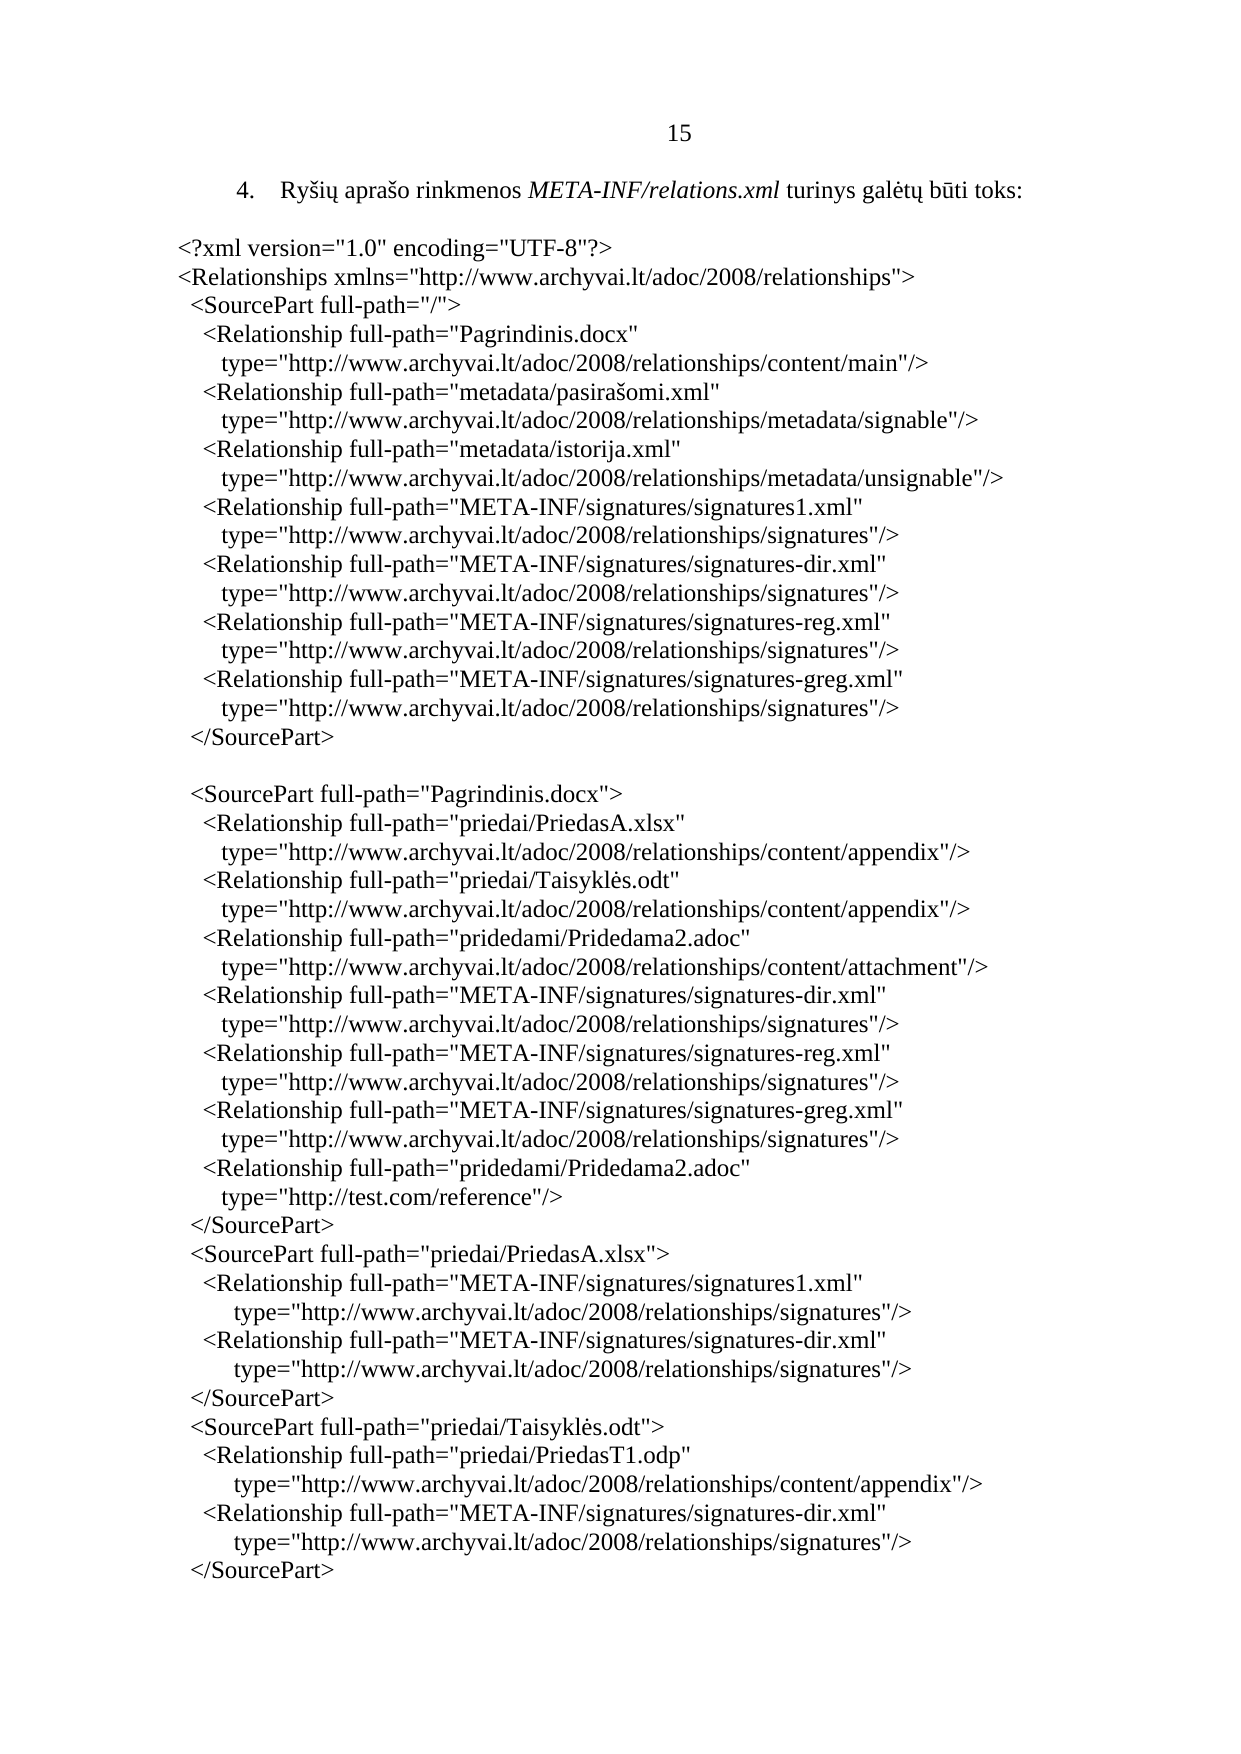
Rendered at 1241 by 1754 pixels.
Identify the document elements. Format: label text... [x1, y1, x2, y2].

text type="http://www.archyvai.lt/adoc/2008/relationships/signatures"/> [177, 1124, 1181, 1153]
text <Relationship full-path="META-INF/signatures/signatures1.xml" [177, 1268, 1181, 1297]
text type="http://www.archyvai.lt/adoc/2008/relationships/signatures"/> [177, 1009, 1181, 1038]
text type="http://www.archyvai.lt/adoc/2008/relationships/signatures"/> [177, 1527, 1181, 1556]
text type="http://www.archyvai.lt/adoc/2008/relationships/metadata/signable"/> [177, 406, 1181, 434]
text type="http://www.archyvai.lt/adoc/2008/relationships/signatures"/> [177, 636, 1181, 664]
text <Relationship full-path="metadata/istorija.xml" [177, 434, 1181, 463]
text type="http://www.archyvai.lt/adoc/2008/relationships/signatures"/> [177, 1354, 1181, 1383]
text type="http://www.archyvai.lt/adoc/2008/relationships/content/main"/> [177, 348, 1181, 377]
text type="http://www.archyvai.lt/adoc/2008/relationships/signatures"/> [177, 1297, 1181, 1326]
text <Relationship full-path="Pagrindinis.docx" [177, 319, 1181, 348]
text <Relationship full-path="metadata/pasirašomi.xml" [177, 377, 1181, 406]
text <Relationship full-path="META-INF/signatures/signatures-dir.xml" [177, 1326, 1181, 1354]
text type="http://www.archyvai.lt/adoc/2008/relationships/signatures"/> [177, 578, 1181, 607]
text <SourcePart full-path="priedai/Taisyklės.odt"> [177, 1412, 1181, 1441]
text <Relationship full-path="priedai/PriedasT1.odp" [177, 1441, 1181, 1469]
text <Relationship full-path="pridedami/Pridedama2.adoc" [177, 923, 1181, 952]
text type="http://www.archyvai.lt/adoc/2008/relationships/content/appendix"/> [177, 1469, 1181, 1498]
text type="http://www.archyvai.lt/adoc/2008/relationships/content/appendix"/> [177, 837, 1181, 866]
text <Relationships xmlns="http://www.archyvai.lt/adoc/2008/relationships"> [177, 262, 1181, 291]
text <SourcePart full-path="/"> [177, 291, 1181, 319]
text <Relationship full-path="priedai/Taisyklės.odt" [177, 866, 1181, 894]
text <?xml version="1.0" encoding="UTF-8"?> [177, 233, 1181, 262]
text <Relationship full-path="META-INF/signatures/signatures-greg.xml" [177, 1096, 1181, 1124]
text type="http://www.archyvai.lt/adoc/2008/relationships/content/attachment"/> [177, 952, 1181, 981]
text <Relationship full-path="META-INF/signatures/signatures-reg.xml" [177, 1038, 1181, 1067]
text <Relationship full-path="META-INF/signatures/signatures-dir.xml" [177, 981, 1181, 1009]
text </SourcePart> [177, 1211, 1181, 1239]
text type="http://www.archyvai.lt/adoc/2008/relationships/signatures"/> [177, 693, 1181, 722]
text type="http://www.archyvai.lt/adoc/2008/relationships/signatures"/> [177, 521, 1181, 549]
text </SourcePart> [177, 722, 1181, 751]
text <Relationship full-path="META-INF/signatures/signatures1.xml" [177, 492, 1181, 521]
text <SourcePart full-path="priedai/PriedasA.xlsx"> [177, 1239, 1181, 1268]
text 4. Ryšių aprašo rinkmenos META-INF/relations.xml turinys galėtų būti toks: [177, 176, 1181, 204]
text <Relationship full-path="META-INF/signatures/signatures-dir.xml" [177, 1498, 1181, 1527]
text <Relationship full-path="META-INF/signatures/signatures-dir.xml" [177, 549, 1181, 578]
text type="http://www.archyvai.lt/adoc/2008/relationships/metadata/unsignable"/> [177, 463, 1181, 492]
text </SourcePart> [177, 1556, 1181, 1584]
text type="http://test.com/reference"/> [177, 1182, 1181, 1211]
text <Relationship full-path="META-INF/signatures/signatures-greg.xml" [177, 664, 1181, 693]
text <Relationship full-path="META-INF/signatures/signatures-reg.xml" [177, 607, 1181, 636]
text <SourcePart full-path="Pagrindinis.docx"> [177, 779, 1181, 808]
text type="http://www.archyvai.lt/adoc/2008/relationships/content/appendix"/> [177, 894, 1181, 923]
text type="http://www.archyvai.lt/adoc/2008/relationships/signatures"/> [177, 1067, 1181, 1096]
text </SourcePart> [177, 1383, 1181, 1412]
text <Relationship full-path="priedai/PriedasA.xlsx" [177, 808, 1181, 837]
text <Relationship full-path="pridedami/Pridedama2.adoc" [177, 1153, 1181, 1182]
